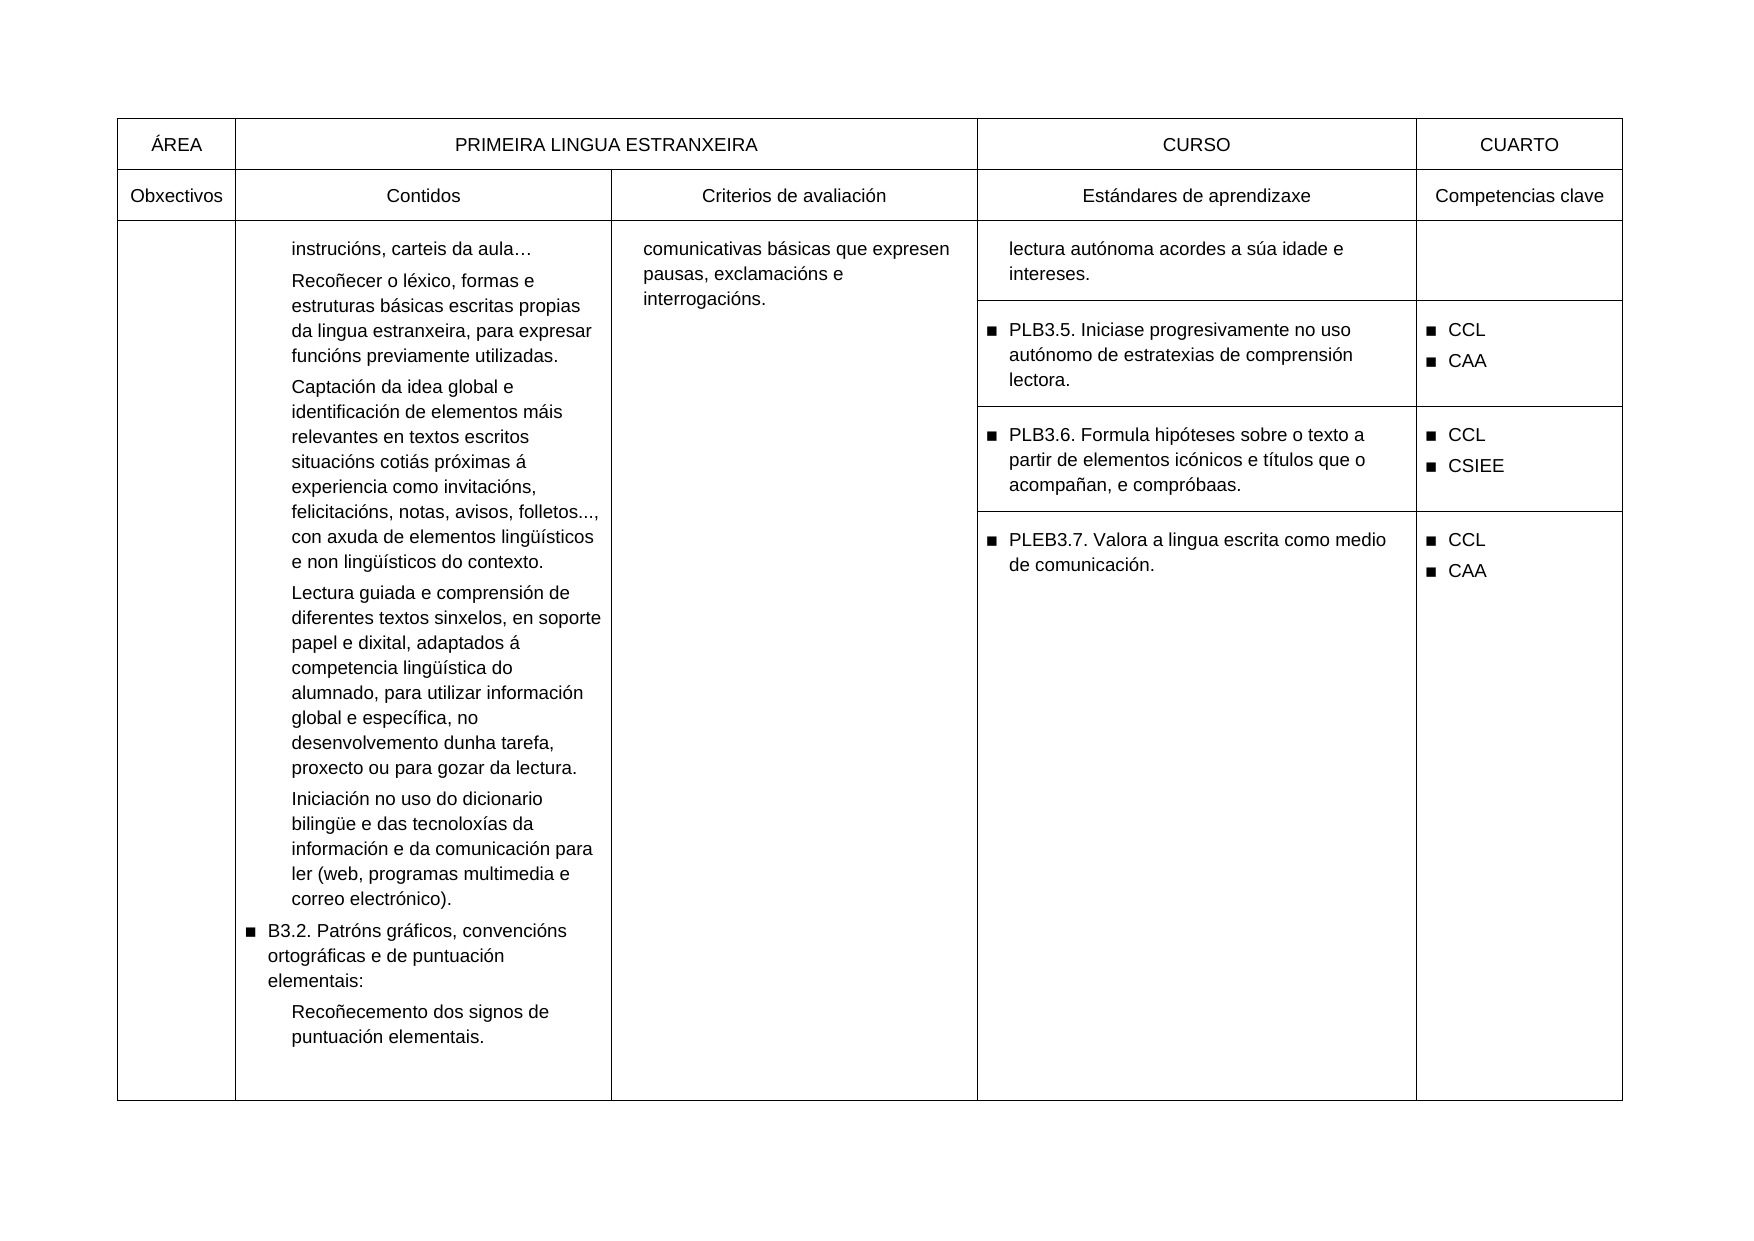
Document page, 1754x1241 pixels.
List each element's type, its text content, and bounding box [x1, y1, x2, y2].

table_cell PLB3.6. Formula hipóteses sobre o texto a partir de elementos icónicos e títulos que o acompañan, e compróbaas. [978, 407, 1416, 511]
table_cell Contidos [236, 170, 611, 220]
table_cell lectura autónoma acordes a súa idade e intereses. [978, 221, 1416, 300]
table_cell comunicativas básicas que expresen pausas, exclamacións e interrogacións. [612, 221, 977, 1100]
table_cell instrucións, carteis da aula… Recoñecer o léxico, formas e estruturas básicas escritas propias da lingua estranxeira, para expresar funcións previamente utilizadas. Captación da idea global e identificación de elementos máis relevantes en textos escritos situacións cotiás próximas á experiencia como invitacións, felicitacións, notas, avisos, folletos..., con axuda de elementos lingüísticos e non lingüísticos do contexto. Lectura guiada e comprensión de diferentes textos sinxelos, en soporte papel e dixital, adaptados á competencia lingüística do alumnado, para utilizar información global e específica, no desenvolvemento dunha tarefa, proxecto ou para gozar da lectura. Iniciación no uso do dicionario bilingüe e das tecnoloxías da información e da comunicación para ler (web, programas multimedia e correo electrónico). B3.2. Patróns gráficos, convencións ortográficas e de puntuación elementais: Recoñecemento dos signos de puntuación elementais. [236, 221, 611, 1100]
table_cell PLEB3.7. Valora a lingua escrita como medio de comunicación. [978, 512, 1416, 1100]
table_cell Criterios de avaliación [612, 170, 977, 220]
table_cell CCL CAA [1417, 301, 1622, 406]
table_cell Estándares de aprendizaxe [978, 170, 1416, 220]
table_cell CCL CSIEE [1417, 407, 1622, 511]
table_header ÁREA [118, 119, 235, 169]
table_cell CCL CAA [1417, 512, 1622, 1100]
table_cell [1417, 221, 1622, 300]
table_header PRIMEIRA LINGUA ESTRANXEIRA [236, 119, 977, 169]
table_cell [118, 221, 235, 1100]
table_cell Obxectivos [118, 170, 235, 220]
table_cell PLB3.5. Iniciase progresivamente no uso autónomo de estratexias de comprensión lectora. [978, 301, 1416, 406]
table_header CURSO [978, 119, 1416, 169]
table_cell Competencias clave [1417, 170, 1622, 220]
table_header CUARTO [1417, 119, 1622, 169]
